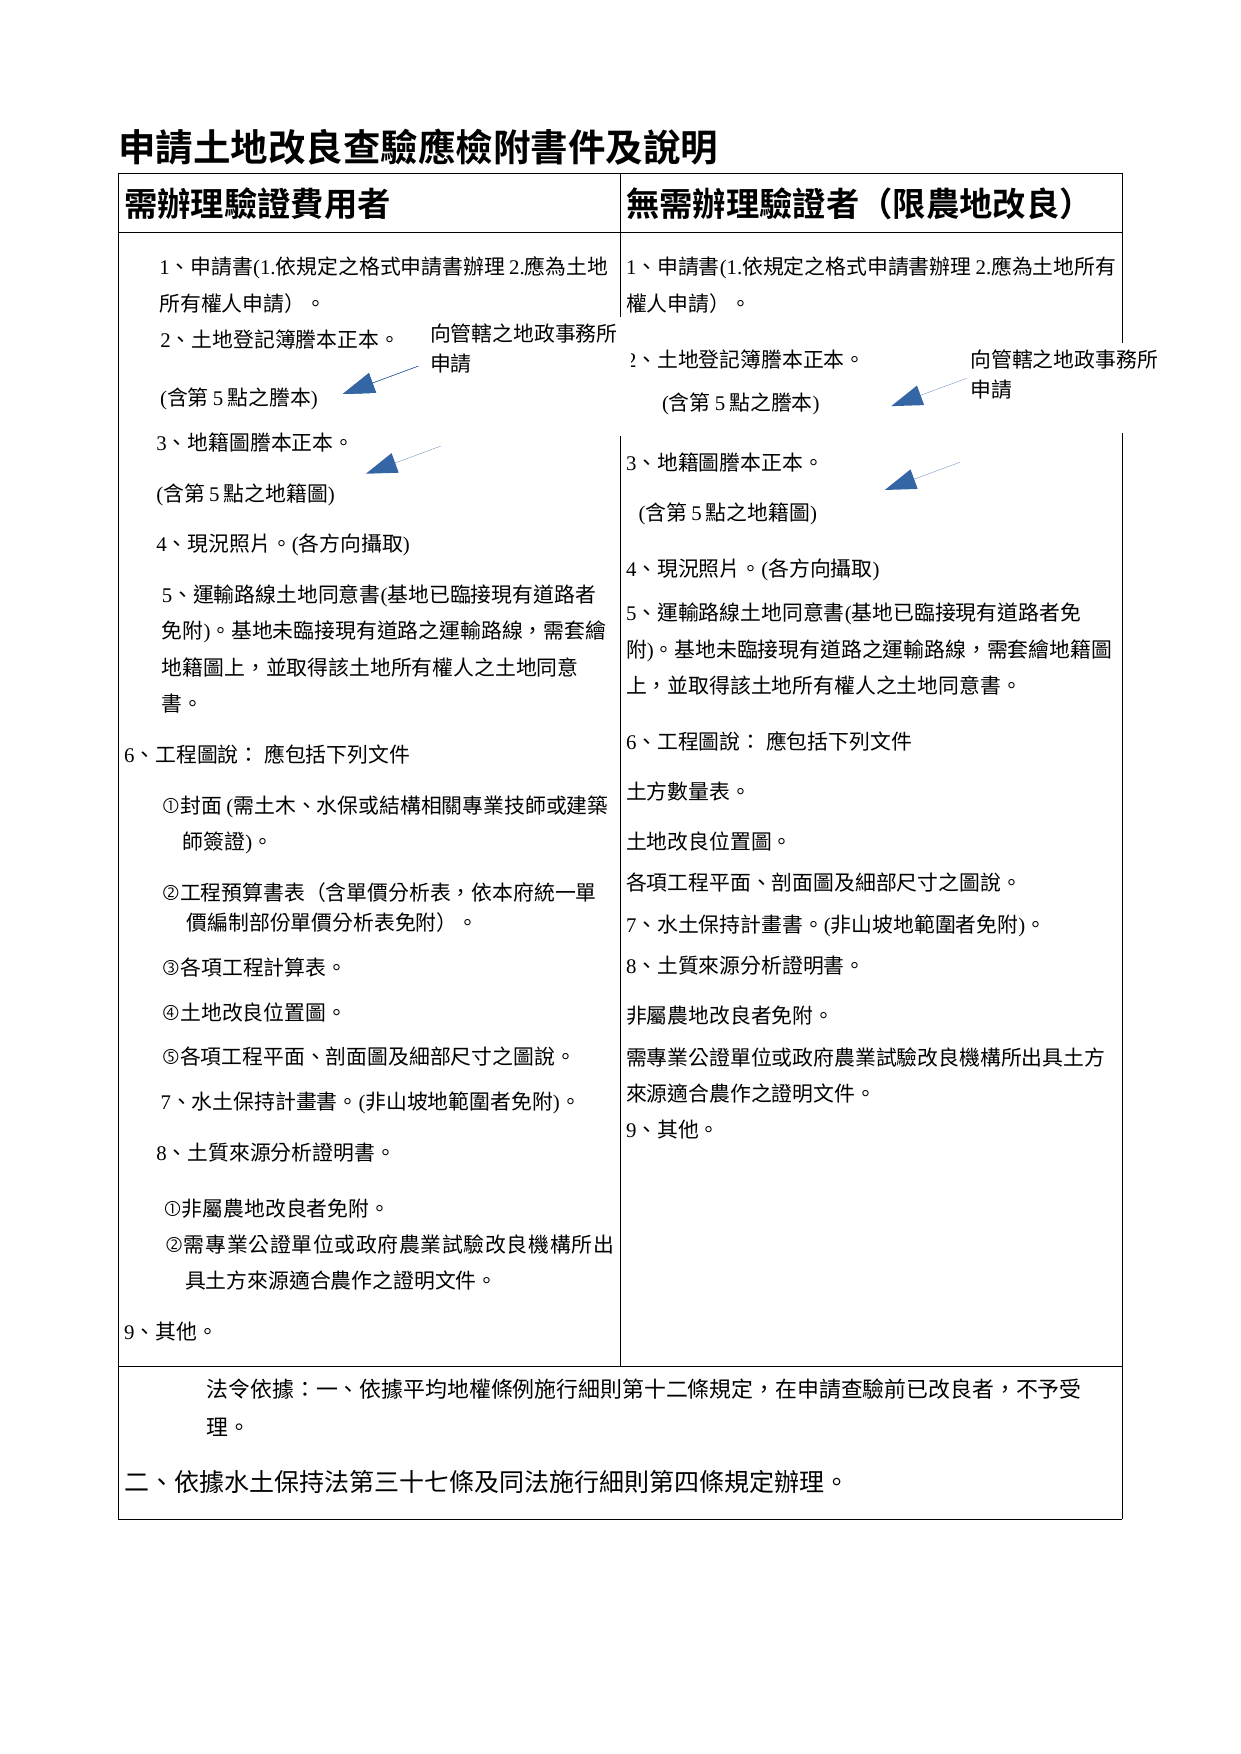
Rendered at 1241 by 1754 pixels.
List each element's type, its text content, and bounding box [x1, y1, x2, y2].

table_header 無需辦理驗證者（限農地改良） [621, 174, 1122, 232]
table_header [430, 407, 631, 436]
table_cell 1、申請書(1.依規定之格式申請書辦理2.應為土地所有權人申請）。 2、土地登記簿謄本正本。 (含第5點之謄本) 3、地籍圖謄本正本。 (含第5點之地籍圖) 4、現況照片。(各方向攝取) 5、運輸路線土地同意書(基地已臨接現有道路者免附)。基地未臨接現有道路之運輸路線，需套繪地籍圖上，並取得該土地所有權人之土地同意書。 6、工程圖說： 應包括下列文件 土方數量表。 土地改良位置圖。 各項工程平面、剖面圖及細部尺寸之圖說。 7、水土保持計畫書。(非山坡地範圍者免附)。 8、土質來源分析證明書。 非屬農地改良者免附。 需專業公證單位或政府農業試驗改良機構所出具土方來源適合農作之證明文件。 9、其他。 [621, 233, 1122, 1366]
table_header 向管轄之地政事務所申請 [430, 317, 631, 407]
table_header 向管轄之地政事務所申請 [970, 343, 1173, 433]
table_header 需辦理驗證費用者 [119, 174, 620, 232]
table_cell 法令依據：一、依據平均地權條例施行細則第十二條規定，在申請查驗前已改良者，不予受理。 二、依據水土保持法第三十七條及同法施行細則第四條規定辦理。 [119, 1367, 1122, 1519]
table_cell 1、申請書(1.依規定之格式申請書辦理2.應為土地所有權人申請）。 2、土地登記簿謄本正本。 (含第5點之謄本) 3、地籍圖謄本正本。 (含第5點之地籍圖) 4、現況照片。(各方向攝取) 5、運輸路線土地同意書(基地已臨接現有道路者免附)。基地未臨接現有道路之運輸路線，需套繪地籍圖上，並取得該土地所有權人之土地同意書。 6、工程圖說： 應包括下列文件 封面 (需土木、水保或結構相關專業技師或建築師簽證)。 工程預算書表（含單價分析表，依本府統一單價編制部份單價分析表免附）。 各項工程計算表。 土地改良位置圖。 各項工程平面、剖面圖及細部尺寸之圖說。 7、水土保持計畫書。(非山坡地範圍者免附)。 8、土質來源分析證明書。 非屬農地改良者免附。 需專業公證單位或政府農業試驗改良機構所出具土方來源適合農作之證明文件。 9、其他。 [119, 233, 620, 1366]
text 申請土地改良查驗應檢附書件及說明 [118, 118, 1122, 172]
